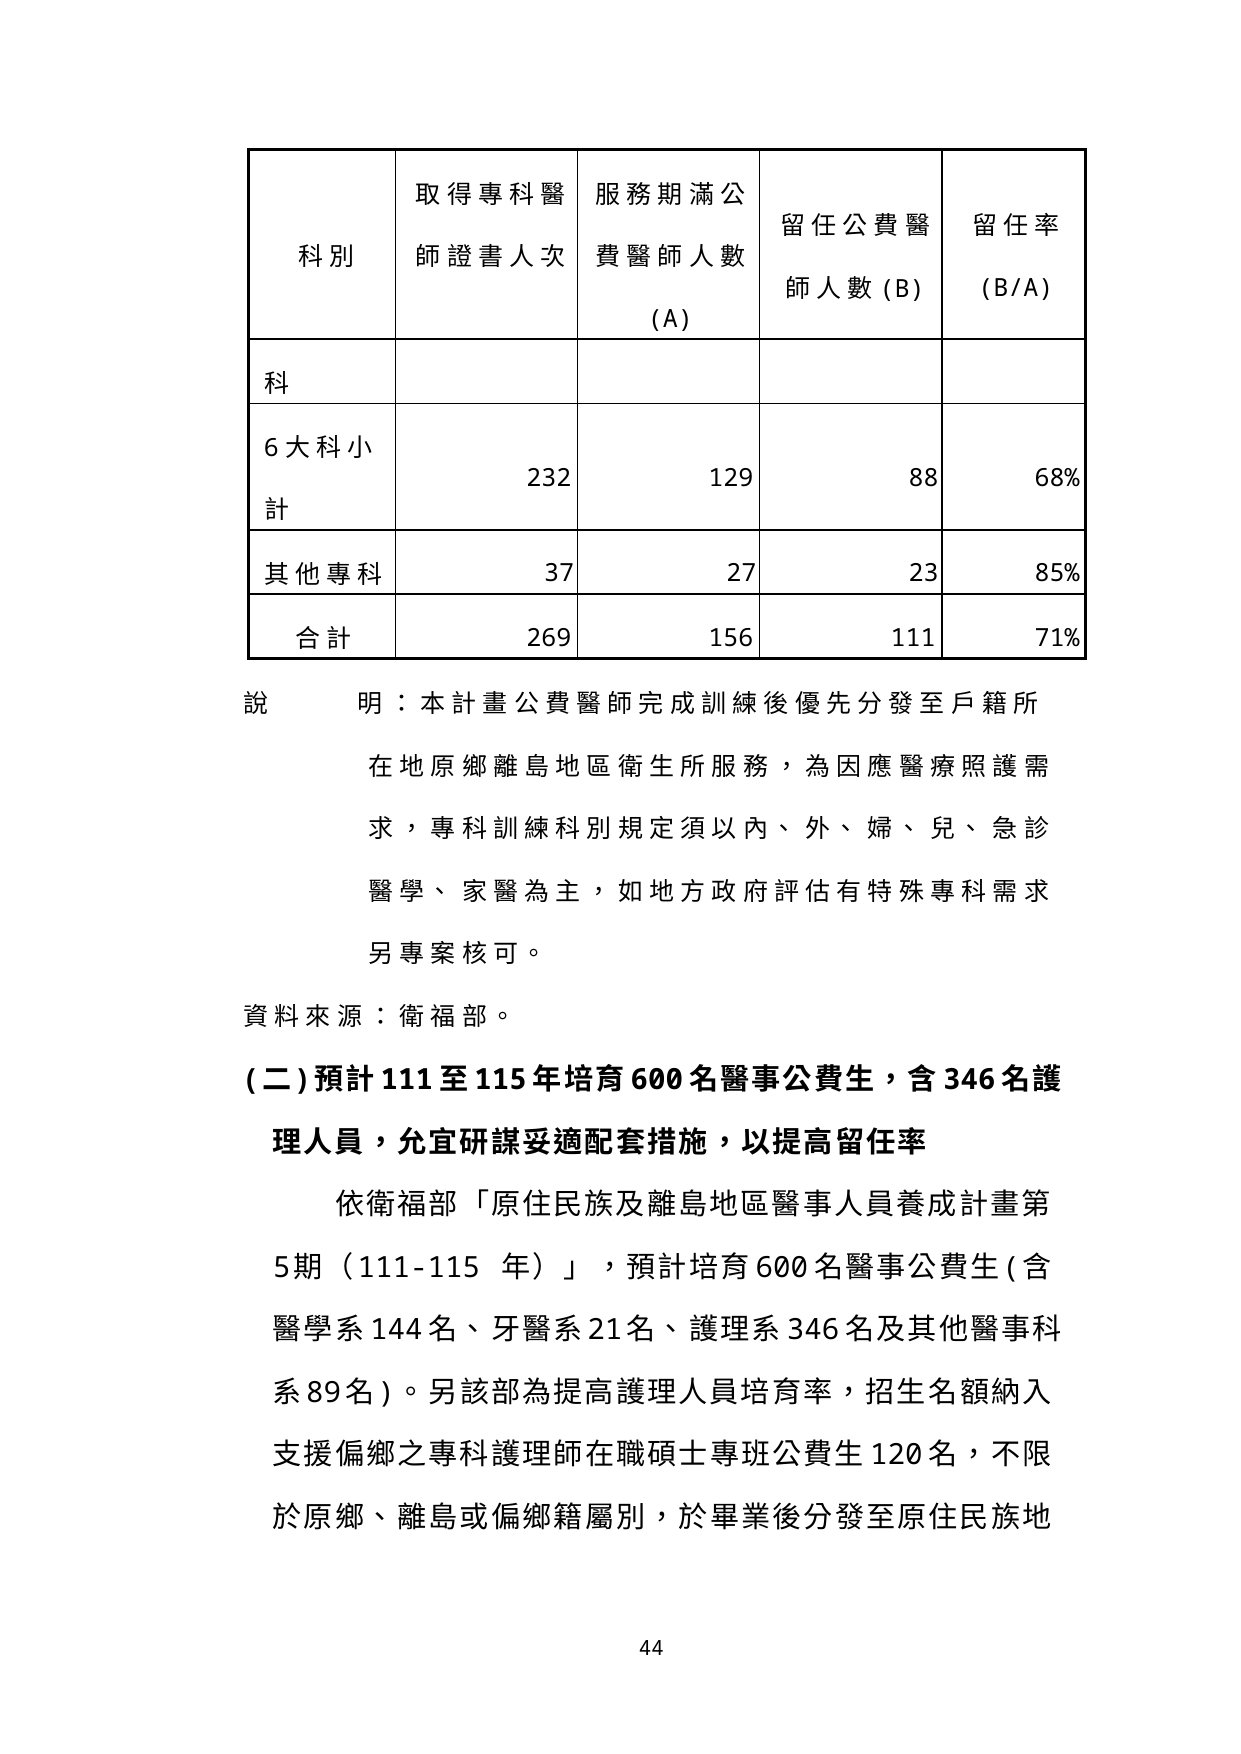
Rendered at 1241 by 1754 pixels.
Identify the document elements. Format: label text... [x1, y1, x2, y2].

table_header 留任公費醫師人數(B) [760, 151, 941, 338]
table_cell 111 [760, 595, 941, 657]
table_cell [943, 340, 1084, 402]
table_header 留任率(B/A) [943, 151, 1084, 338]
table_cell 其他專科 [250, 531, 395, 593]
table_cell 85% [943, 531, 1084, 593]
text (二)預計111至115年培育600名醫事公費生，含346名護理人員，允宜研謀妥適配套措施，以提高留任率 [236, 1035, 1063, 1160]
table_cell 6大科小計 [250, 404, 395, 529]
table_cell 23 [760, 531, 941, 593]
table_cell 68% [943, 404, 1084, 529]
table_cell 科 [250, 340, 395, 402]
table_cell [578, 340, 759, 402]
table_cell 269 [396, 595, 577, 657]
table_cell 232 [396, 404, 577, 529]
table_header 科別 [250, 151, 395, 338]
table_cell [396, 340, 577, 402]
table_cell 129 [578, 404, 759, 529]
text 資料來源：衛福部。 [238, 973, 1065, 1035]
table_cell 37 [396, 531, 577, 593]
table_cell 合計 [250, 595, 395, 657]
table_header 取得專科醫師證書人次 [396, 151, 577, 338]
table_header 服務期滿公費醫師人數(A) [578, 151, 759, 338]
text 依衛福部「原住民族及離島地區醫事人員養成計畫第5期（111-115 年）」，預計培育600名醫事公費生(含醫學系144名、牙醫系21名、護理系346名及其他醫事科系89名)。另該部為提高護理人員培育率，招生名額納入支援偏鄉之專科護理師在職碩士專班公費生120名，不限於原鄉、離島或偏鄉籍屬別，於畢業後分發至原住民族地 [266, 1160, 1063, 1535]
text 說 明：本計畫公費醫師完成訓練後優先分發至戶籍所在地原鄉離島地區衛生所服務，為因應醫療照護需求，專科訓練科別規定須以內、外、婦、兒、急診醫學、家醫為主，如地方政府評估有特殊專科需求另專案核可。 [238, 660, 1065, 973]
table_cell 156 [578, 595, 759, 657]
table_cell 88 [760, 404, 941, 529]
table_cell 71% [943, 595, 1084, 657]
table_cell [760, 340, 941, 402]
table_cell 27 [578, 531, 759, 593]
